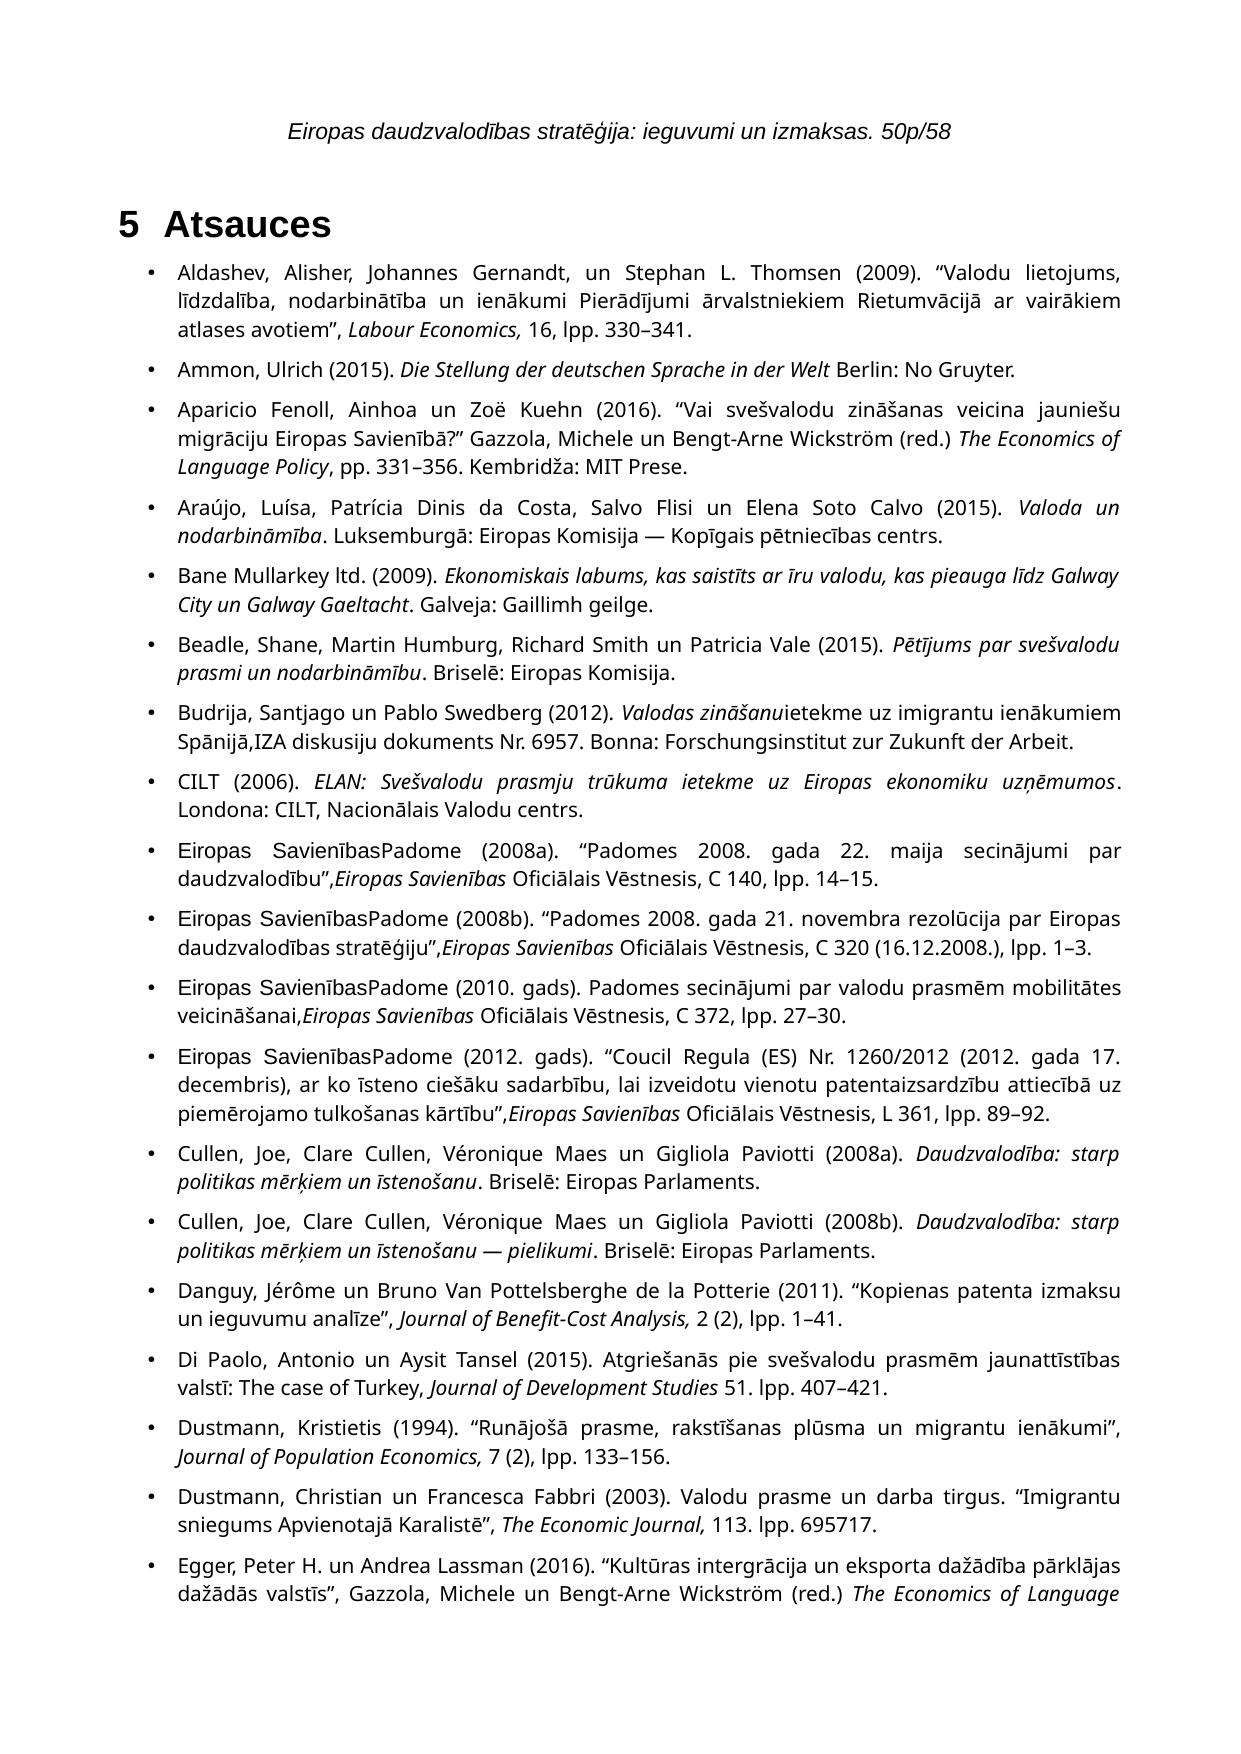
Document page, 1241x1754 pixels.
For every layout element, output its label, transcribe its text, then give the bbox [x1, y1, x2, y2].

list Budrija, Santjago un Pablo Swedberg (2012). Valodas zināšanuietekme uz imigrantu ienākumiem Spānijā,IZA diskusiju dokuments Nr. 6957. Bonna: Forschungsinstitut zur Zukunft der Arbeit. [148, 698, 1122, 755]
list Dustmann, Christian un Francesca Fabbri (2003). Valodu prasme un darba tirgus. “Imigrantu sniegums Apvienotajā Karalistē”, The Economic Journal, 113. lpp. 695717. [148, 1482, 1122, 1539]
list Eiropas SavienībasPadome (2010. gads). Padomes secinājumi par valodu prasmēm mobilitātes veicināšanai,Eiropas Savienības Oficiālais Vēstnesis, C 372, lpp. 27–30. [148, 973, 1122, 1030]
list Aparicio Fenoll, Ainhoa un Zoë Kuehn (2016). “Vai svešvalodu zināšanas veicina jauniešu migrāciju Eiropas Savienībā?” Gazzola, Michele un Bengt-Arne Wickström (red.) The Economics of Language Policy, pp. 331–356. Kembridža: MIT Prese. [148, 396, 1122, 481]
list Cullen, Joe, Clare Cullen, Véronique Maes un Gigliola Paviotti (2008b). Daudzvalodība: starp politikas mērķiem un īstenošanu — pielikumi. Briselē: Eiropas Parlaments. [148, 1207, 1122, 1264]
list CILT (2006). ELAN: Svešvalodu prasmju trūkuma ietekme uz Eiropas ekonomiku uzņēmumos. Londona: CILT, Nacionālais Valodu centrs. [148, 767, 1122, 824]
list Eiropas SavienībasPadome (2012. gads). “Coucil Regula (ES) Nr. 1260/2012 (2012. gada 17. decembris), ar ko īsteno ciešāku sadarbību, lai izveidotu vienotu patentaizsardzību attiecībā uz piemērojamo tulkošanas kārtību”,Eiropas Savienības Oficiālais Vēstnesis, L 361, lpp. 89–92. [148, 1042, 1122, 1127]
subtitle Atsauces [118, 202, 1122, 246]
list Egger, Peter H. un Andrea Lassman (2016). “Kultūras intergrācija un eksporta dažādība pārklājas dažādās valstīs”, Gazzola, Michele un Bengt-Arne Wickström (red.) The Economics of Language [148, 1551, 1122, 1608]
list Beadle, Shane, Martin Humburg, Richard Smith un Patricia Vale (2015). Pētījums par svešvalodu prasmi un nodarbināmību. Briselē: Eiropas Komisija. [148, 630, 1122, 687]
list Eiropas SavienībasPadome (2008a). “Padomes 2008. gada 22. maija secinājumi par daudzvalodību”,Eiropas Savienības Oficiālais Vēstnesis, C 140, lpp. 14–15. [148, 836, 1122, 893]
list Dustmann, Kristietis (1994). “Runājošā prasme, rakstīšanas plūsma un migrantu ienākumi”, Journal of Population Economics, 7 (2), lpp. 133–156. [148, 1413, 1122, 1470]
list Aldashev, Alisher, Johannes Gernandt, un Stephan L. Thomsen (2009). “Valodu lietojums, līdzdalība, nodarbinātība un ienākumi Pierādījumi ārvalstniekiem Rietumvācijā ar vairākiem atlases avotiem”, Labour Economics, 16, lpp. 330–341. [148, 258, 1122, 343]
list Danguy, Jérôme un Bruno Van Pottelsberghe de la Potterie (2011). “Kopienas patenta izmaksu un ieguvumu analīze”, Journal of Benefit-Cost Analysis, 2 (2), lpp. 1–41. [148, 1276, 1122, 1333]
list Bane Mullarkey ltd. (2009). Ekonomiskais labums, kas saistīts ar īru valodu, kas pieauga līdz Galway City un Galway Gaeltacht. Galveja: Gaillimh geilge. [148, 561, 1122, 618]
list Di Paolo, Antonio un Aysit Tansel (2015). Atgriešanās pie svešvalodu prasmēm jaunattīstības valstī: The case of Turkey, Journal of Development Studies 51. lpp. 407–421. [148, 1345, 1122, 1402]
list Ammon, Ulrich (2015). Die Stellung der deutschen Sprache in der Welt Berlin: No Gruyter. [148, 355, 1122, 384]
list Cullen, Joe, Clare Cullen, Véronique Maes un Gigliola Paviotti (2008a). Daudzvalodība: starp politikas mērķiem un īstenošanu. Briselē: Eiropas Parlaments. [148, 1139, 1122, 1196]
list Araújo, Luísa, Patrícia Dinis da Costa, Salvo Flisi un Elena Soto Calvo (2015). Valoda un nodarbināmība. Luksemburgā: Eiropas Komisija — Kopīgais pētniecības centrs. [148, 493, 1122, 549]
list Eiropas SavienībasPadome (2008b). “Padomes 2008. gada 21. novembra rezolūcija par Eiropas daudzvalodības stratēģiju”,Eiropas Savienības Oficiālais Vēstnesis, C 320 (16.12.2008.), lpp. 1–3. [148, 904, 1122, 961]
